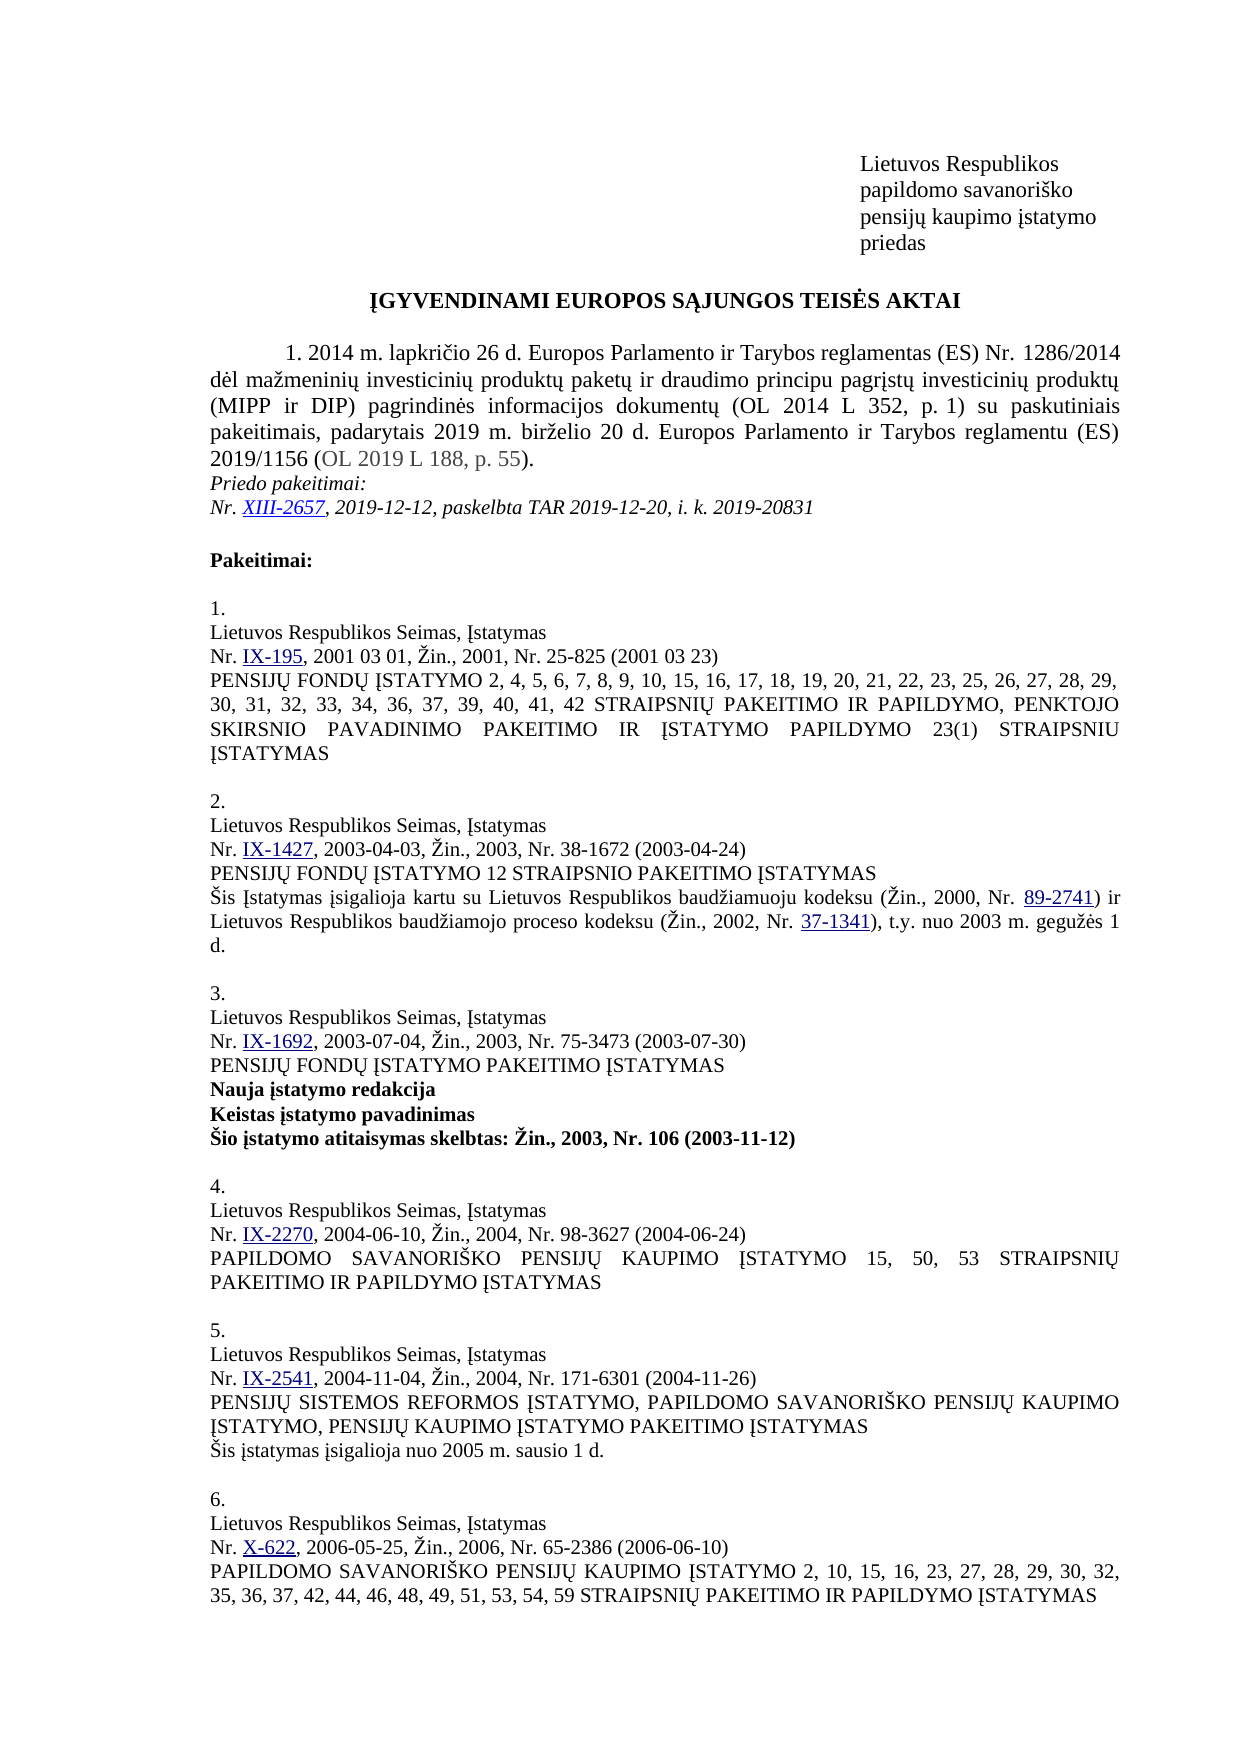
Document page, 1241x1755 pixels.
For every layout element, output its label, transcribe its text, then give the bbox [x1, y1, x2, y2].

text 5. [210, 1318, 1120, 1342]
text Keistas įstatymo pavadinimas [210, 1101, 1120, 1126]
text PENSIJŲ FONDŲ ĮSTATYMO 2, 4, 5, 6, 7, 8, 9, 10, 15, 16, 17, 18, 19, 20, 21, 22, 23, 25, 26, 27, 28, 29, 30, 31, 32, 33, 34, 36, 37, 39, 40, 41, 42 STRAIPSNIŲ PAKEITIMO IR PAPILDYMO, PENKTOJO SKIRSNIO PAVADINIMO PAKEITIMO IR ĮSTATYMO PAPILDYMO 23(1) STRAIPSNIU ĮSTATYMAS [210, 668, 1120, 764]
text Lietuvos Respublikos Seimas, Įstatymas [210, 1198, 1120, 1222]
text Lietuvos Respublikos Seimas, Įstatymas [210, 620, 1120, 644]
text 3. [210, 981, 1120, 1005]
text Lietuvos Respublikos Seimas, Įstatymas [210, 813, 1120, 837]
text 1. 2014 m. lapkričio 26 d. Europos Parlamento ir Tarybos reglamentas (ES) Nr. 1286/2014 dėl mažmeninių investicinių produktų paketų ir draudimo principu pagrįstų investicinių produktų (MIPP ir DIP) pagrindinės informacijos dokumentų (OL 2014 L 352, p. 1) su paskutiniais pakeitimais, padarytais 2019 m. birželio 20 d. Europos Parlamento ir Tarybos reglamentu (ES) 2019/1156 (OL 2019 L 188, p. 55). [210, 339, 1120, 471]
text Pakeitimai: [210, 548, 1120, 572]
text Lietuvos Respublikos Seimas, Įstatymas [210, 1511, 1120, 1534]
text Nauja įstatymo redakcija [210, 1077, 1120, 1101]
text PAPILDOMO SAVANORIŠKO PENSIJŲ KAUPIMO ĮSTATYMO 15, 50, 53 STRAIPSNIŲ PAKEITIMO IR PAPILDYMO ĮSTATYMAS [210, 1246, 1120, 1294]
text 6. [210, 1486, 1120, 1511]
text 2. [210, 789, 1120, 813]
text Nr. IX-2270, 2004-06-10, Žin., 2004, Nr. 98-3627 (2004-06-24) [210, 1222, 1120, 1246]
text PENSIJŲ SISTEMOS REFORMOS ĮSTATYMO, PAPILDOMO SAVANORIŠKO PENSIJŲ KAUPIMO ĮSTATYMO, PENSIJŲ KAUPIMO ĮSTATYMO PAKEITIMO ĮSTATYMAS [210, 1390, 1120, 1438]
text PENSIJŲ FONDŲ ĮSTATYMO PAKEITIMO ĮSTATYMAS [210, 1053, 1120, 1077]
text Šis Įstatymas įsigalioja kartu su Lietuvos Respublikos baudžiamuoju kodeksu (Žin., 2000, Nr. 89-2741) ir Lietuvos Respublikos baudžiamojo proceso kodeksu (Žin., 2002, Nr. 37-1341), t.y. nuo 2003 m. gegužės 1 d. [210, 885, 1120, 957]
text Nr. XIII-2657, 2019-12-12, paskelbta TAR 2019-12-20, i. k. 2019-20831 [210, 495, 1120, 519]
text PENSIJŲ FONDŲ ĮSTATYMO 12 STRAIPSNIO PAKEITIMO ĮSTATYMAS [210, 861, 1120, 885]
text Nr. IX-1427, 2003-04-03, Žin., 2003, Nr. 38-1672 (2003-04-24) [210, 837, 1120, 861]
text Šis įstatymas įsigalioja nuo 2005 m. sausio 1 d. [210, 1438, 1120, 1462]
text Nr. X-622, 2006-05-25, Žin., 2006, Nr. 65-2386 (2006-06-10) [210, 1534, 1120, 1559]
text ĮGYVENDINAMI EUROPOS SĄJUNGOS TEISĖS AKTAI [210, 287, 1120, 313]
text pensijų kaupimo įstatymo [860, 203, 1120, 229]
text priedas [860, 229, 1120, 255]
text papildomo savanoriško [860, 176, 1120, 203]
text Lietuvos Respublikos Seimas, Įstatymas [210, 1005, 1120, 1029]
text Šio įstatymo atitaisymas skelbtas: Žin., 2003, Nr. 106 (2003-11-12) [210, 1126, 1120, 1149]
text Lietuvos Respublikos [860, 150, 1120, 176]
text PAPILDOMO SAVANORIŠKO PENSIJŲ KAUPIMO ĮSTATYMO 2, 10, 15, 16, 23, 27, 28, 29, 30, 32, 35, 36, 37, 42, 44, 46, 48, 49, 51, 53, 54, 59 STRAIPSNIŲ PAKEITIMO IR PAPILDYMO ĮSTATYMAS [210, 1559, 1120, 1607]
text Nr. IX-1692, 2003-07-04, Žin., 2003, Nr. 75-3473 (2003-07-30) [210, 1029, 1120, 1053]
text Priedo pakeitimai: [210, 471, 1120, 495]
text 4. [210, 1174, 1120, 1198]
text Lietuvos Respublikos Seimas, Įstatymas [210, 1342, 1120, 1366]
text Nr. IX-2541, 2004-11-04, Žin., 2004, Nr. 171-6301 (2004-11-26) [210, 1366, 1120, 1390]
text 1. [210, 596, 1120, 620]
text Nr. IX-195, 2001 03 01, Žin., 2001, Nr. 25-825 (2001 03 23) [210, 644, 1120, 668]
